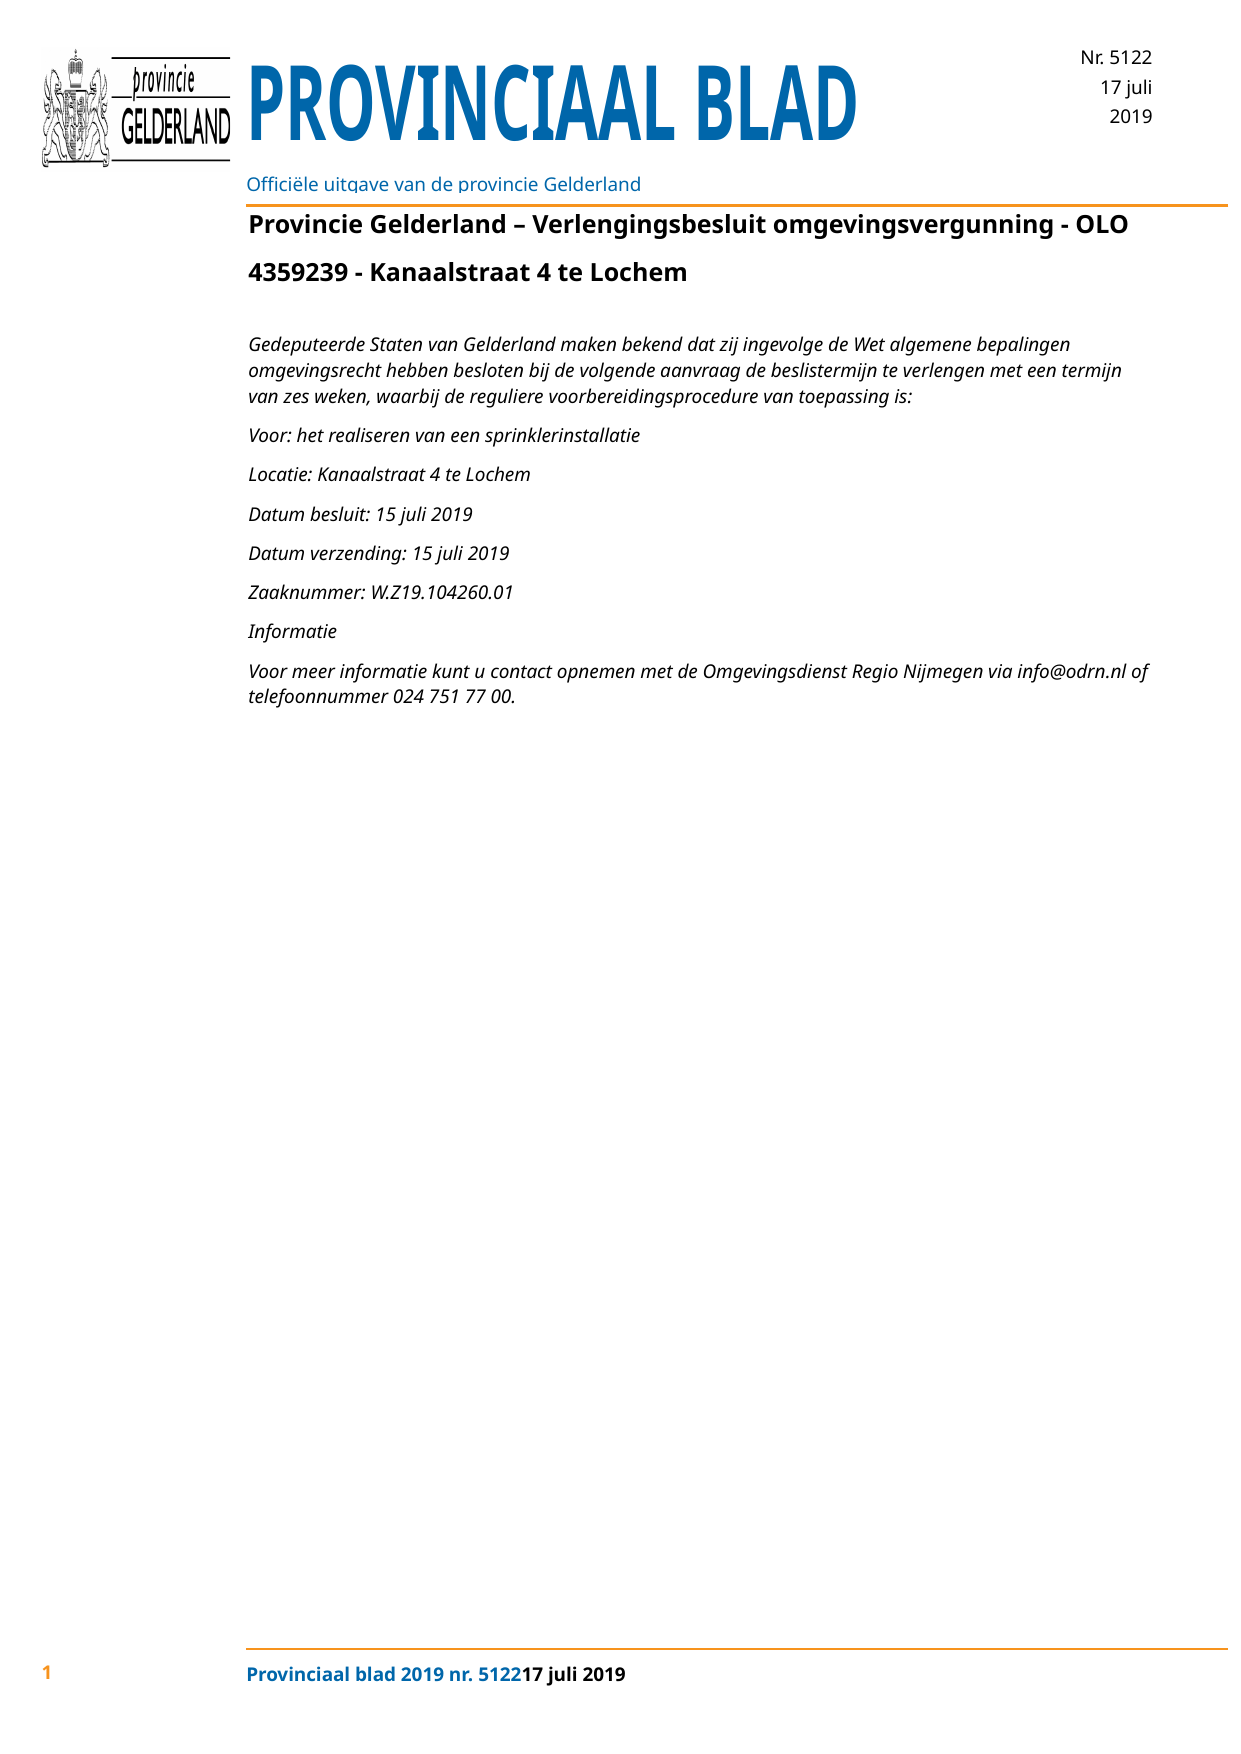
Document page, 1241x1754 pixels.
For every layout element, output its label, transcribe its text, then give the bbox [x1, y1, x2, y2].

text Locatie: Kanaalstraat 4 te Lochem [248, 461, 1152, 487]
text Provincie Gelderland – Verlengingsbesluit omgevingsvergunning - OLO 4359239 - Kanaalstraat 4 te Lochem [248, 207, 1152, 288]
text Informatie [248, 618, 1152, 644]
text Datum verzending: 15 juli 2019 [248, 540, 1152, 566]
text Voor: het realiseren van een sprinklerinstallatie [248, 422, 1152, 448]
text Zaaknummer: W.Z19.104260.01 [248, 579, 1152, 605]
text Datum besluit: 15 juli 2019 [248, 501, 1152, 526]
text Gedeputeerde Staten van Gelderland maken bekend dat zij ingevolge de Wet algemene bepalingen omgevingsrecht hebben besloten bij de volgende aanvraag de beslistermijn te verlengen met een termijn van zes weken, waarbij de reguliere voorbereidingsprocedure van toepassing is: [248, 331, 1152, 409]
picture [41, 47, 231, 172]
text Voor meer informatie kunt u contact opnemen met de Omgevingsdienst Regio Nijmegen via info@odrn.nl of telefoonnummer 024 751 77 00. [248, 658, 1152, 709]
